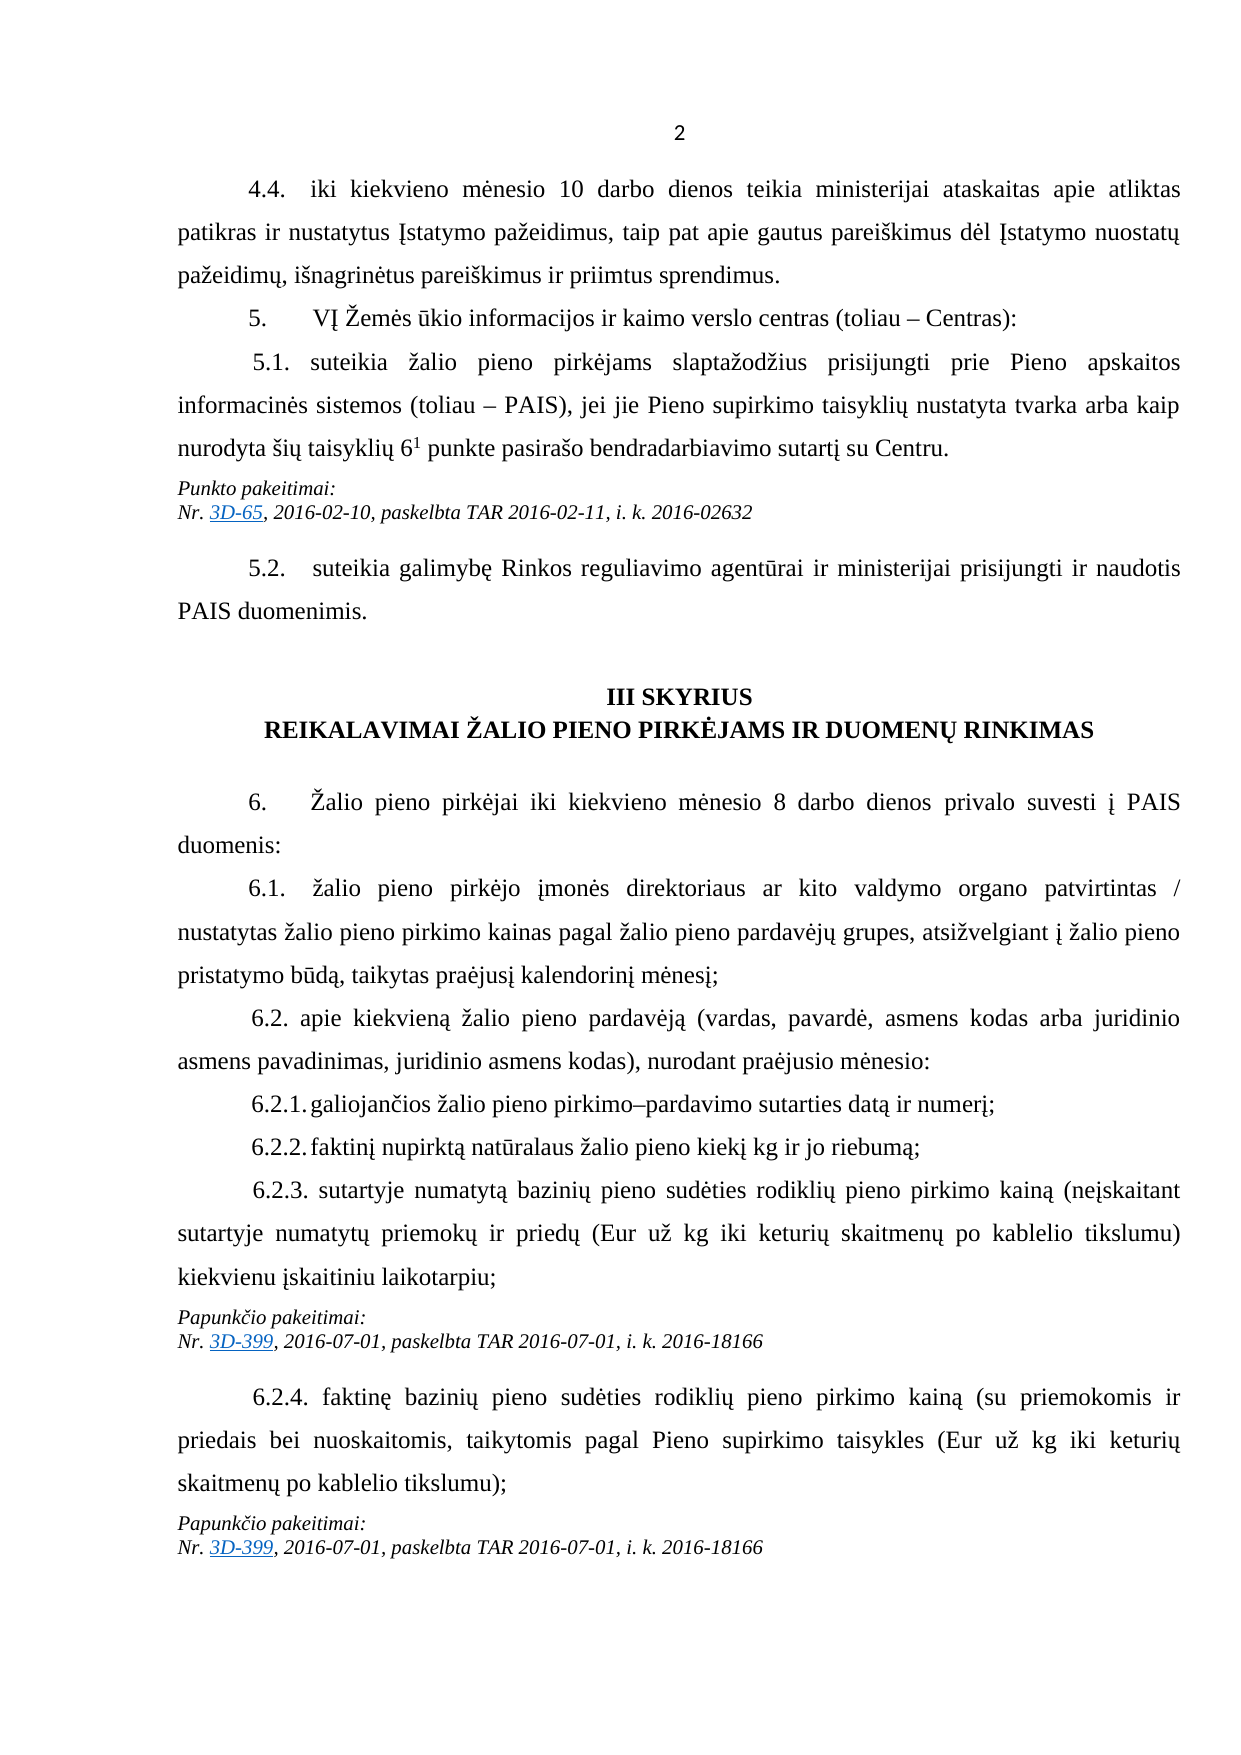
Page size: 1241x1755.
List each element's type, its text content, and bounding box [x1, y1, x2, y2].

text Nr. 3D-65, 2016-02-10, paskelbta TAR 2016-02-11, i. k. 2016-02632 [177, 500, 1181, 524]
text Nr. 3D-399, 2016-07-01, paskelbta TAR 2016-07-01, i. k. 2016-18166 [177, 1535, 1181, 1559]
text 6. Žalio pieno pirkėjai iki kiekvieno mėnesio 8 darbo dienos privalo suvesti į PAIS duomenis: [177, 787, 1181, 859]
text 5.1. suteikia žalio pieno pirkėjams slaptažodžius prisijungti prie Pieno apskaitos informacinės sistemos (toliau – PAIS), jei jie Pieno supirkimo taisyklių nustatyta tvarka arba kaip nurodyta šių taisyklių 61 punkte pasirašo bendradarbiavimo sutartį su Centru. [177, 347, 1181, 462]
text 6.2.4. faktinę bazinių pieno sudėties rodiklių pieno pirkimo kainą (su priemokomis ir priedais bei nuoskaitomis, taikytomis pagal Pieno supirkimo taisykles (Eur už kg iki keturių skaitmenų po kablelio tikslumu); [177, 1382, 1181, 1497]
text Papunkčio pakeitimai: [177, 1305, 1181, 1329]
text 6.2.3. sutartyje numatytą bazinių pieno sudėties rodiklių pieno pirkimo kainą (neįskaitant sutartyje numatytų priemokų ir priedų (Eur už kg iki keturių skaitmenų po kablelio tikslumu) kiekvienu įskaitiniu laikotarpiu; [177, 1175, 1181, 1290]
text REIKALAVIMAI ŽALIO PIENO PIRKĖJAMS IR DUOMENŲ RINKIMAS [177, 715, 1181, 744]
text 6.1. žalio pieno pirkėjo įmonės direktoriaus ar kito valdymo organo patvirtintas / nustatytas žalio pieno pirkimo kainas pagal žalio pieno pardavėjų grupes, atsižvelgiant į žalio pieno pristatymo būdą, taikytas praėjusį kalendorinį mėnesį; [177, 873, 1181, 988]
text 5.2. suteikia galimybę Rinkos reguliavimo agentūrai ir ministerijai prisijungti ir naudotis PAIS duomenimis. [177, 553, 1181, 625]
text 5. VĮ Žemės ūkio informacijos ir kaimo verslo centras (toliau – Centras): [177, 303, 1181, 332]
text Nr. 3D-399, 2016-07-01, paskelbta TAR 2016-07-01, i. k. 2016-18166 [177, 1329, 1181, 1353]
text Papunkčio pakeitimai: [177, 1511, 1181, 1535]
text 6.2.2. faktinį nupirktą natūralaus žalio pieno kiekį kg ir jo riebumą; [177, 1132, 1181, 1161]
text Punkto pakeitimai: [177, 476, 1181, 500]
text 6.2.1. galiojančios žalio pieno pirkimo–pardavimo sutarties datą ir numerį; [177, 1089, 1181, 1118]
text 4.4. iki kiekvieno mėnesio 10 darbo dienos teikia ministerijai ataskaitas apie atliktas patikras ir nustatytus Įstatymo pažeidimus, taip pat apie gautus pareiškimus dėl Įstatymo nuostatų pažeidimų, išnagrinėtus pareiškimus ir priimtus sprendimus. [177, 174, 1181, 289]
text III SKYRIUS [177, 682, 1181, 711]
text 6.2. apie kiekvieną žalio pieno pardavėją (vardas, pavardė, asmens kodas arba juridinio asmens pavadinimas, juridinio asmens kodas), nurodant praėjusio mėnesio: [177, 1003, 1181, 1075]
